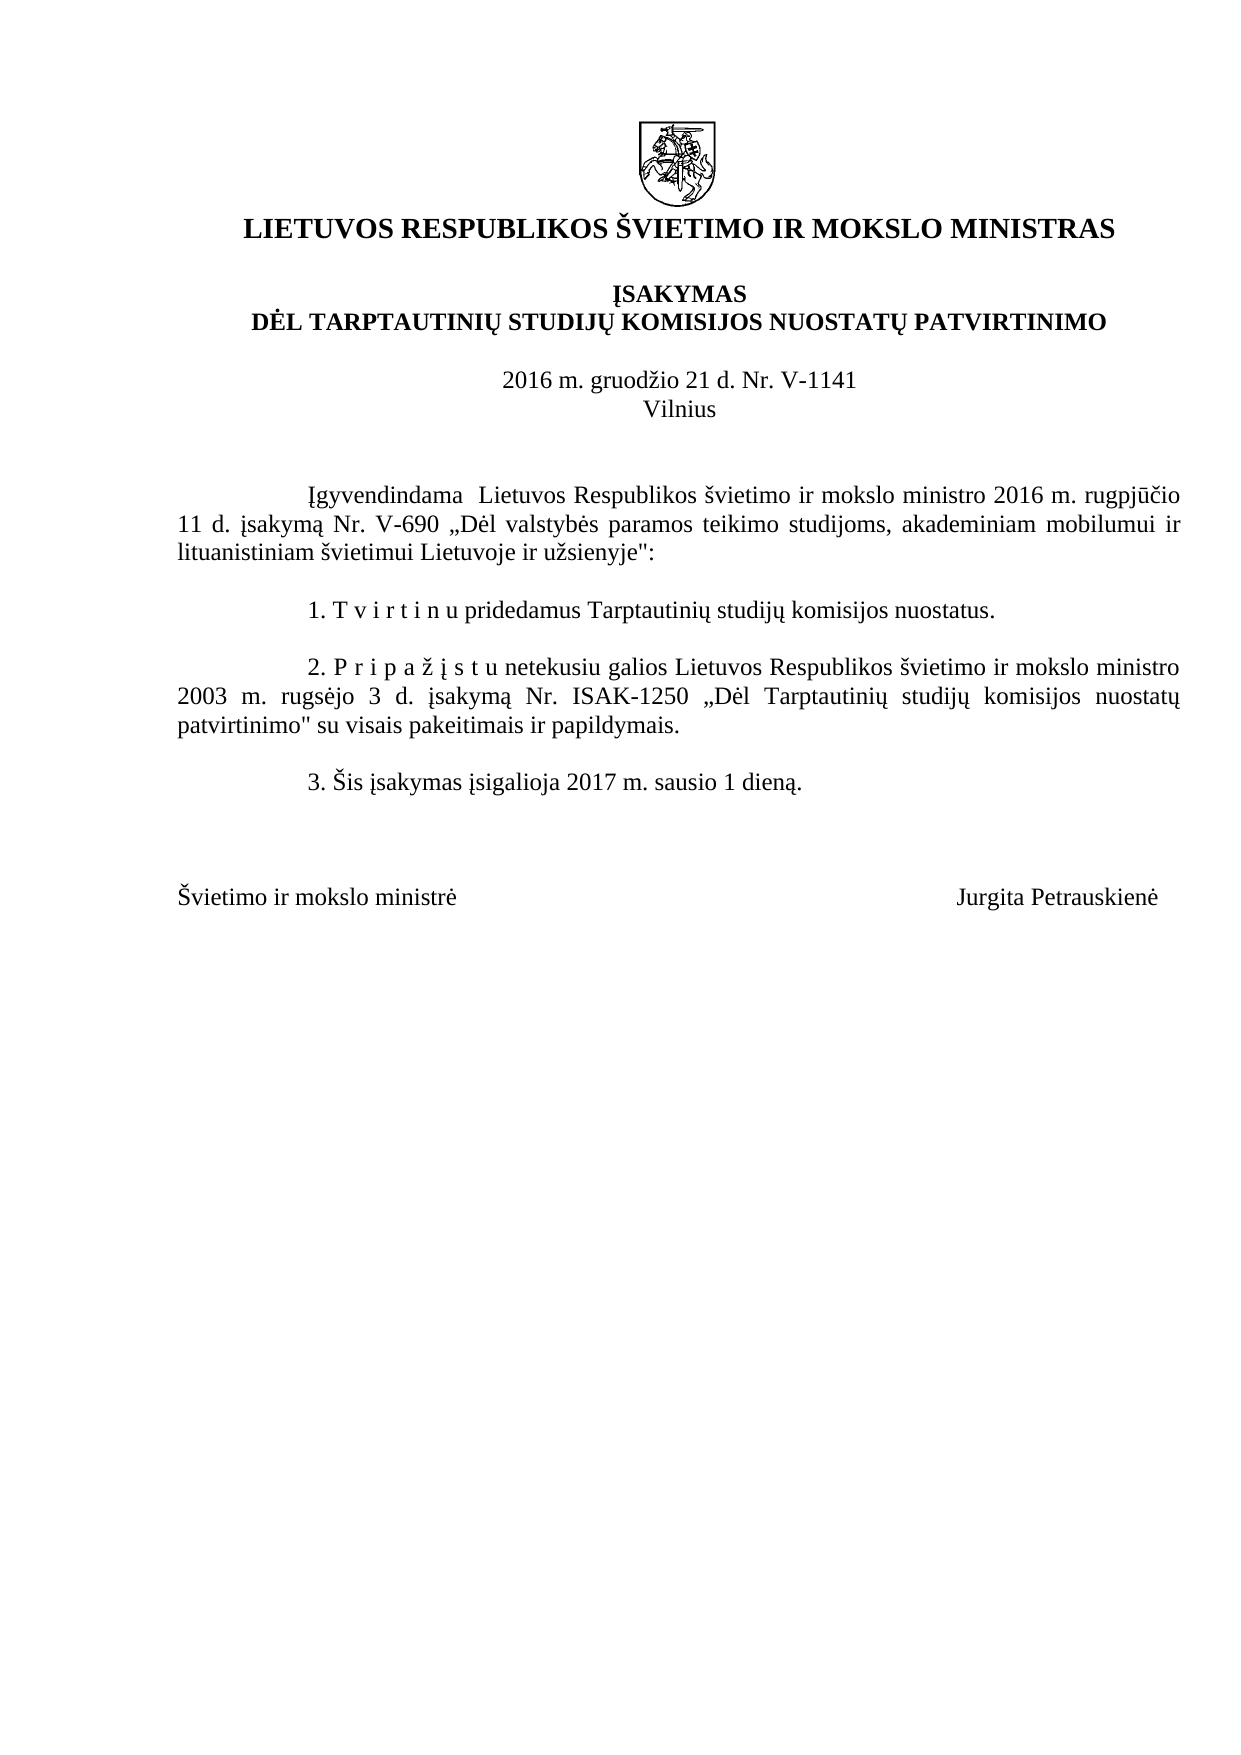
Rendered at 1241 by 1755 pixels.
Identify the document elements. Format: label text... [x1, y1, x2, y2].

text Vilnius [177, 394, 1182, 422]
text 2. P r i p a ž į s t u netekusiu galios Lietuvos Respublikos švietimo ir mokslo ministro 2003 m. rugsėjo 3 d. įsakymą Nr. ISAK-1250 „Dėl Tarptautinių studijų komisijos nuostatų patvirtinimo" su visais pakeitimais ir papildymais. [177, 652, 1182, 739]
text 3. Šis įsakymas įsigalioja 2017 m. sausio 1 dieną. [177, 767, 1182, 796]
text 2016 m. gruodžio 21 d. Nr. V-1141 [177, 365, 1182, 394]
text DĖL TARPTAUTINIŲ STUDIJŲ KOMISIJOS NUOSTATŲ PATVIRTINIMO [177, 307, 1182, 336]
text LIETUVOS RESPUBLIKOS ŠVIETIMO IR MOKSLO MINISTRAS [177, 212, 1182, 245]
text 1. T v i r t i n u pridedamus Tarptautinių studijų komisijos nuostatus. [177, 595, 1182, 624]
text Švietimo ir mokslo ministrė Jurgita Petrauskienė [177, 882, 1182, 911]
text ĮSAKYMAS [177, 279, 1182, 307]
text Įgyvendindama Lietuvos Respublikos švietimo ir mokslo ministro 2016 m. rugpjūčio 11 d. įsakymą Nr. V-690 „Dėl valstybės paramos teikimo studijoms, akademiniam mobilumui ir lituanistiniam švietimui Lietuvoje ir užsienyje": [177, 480, 1182, 566]
